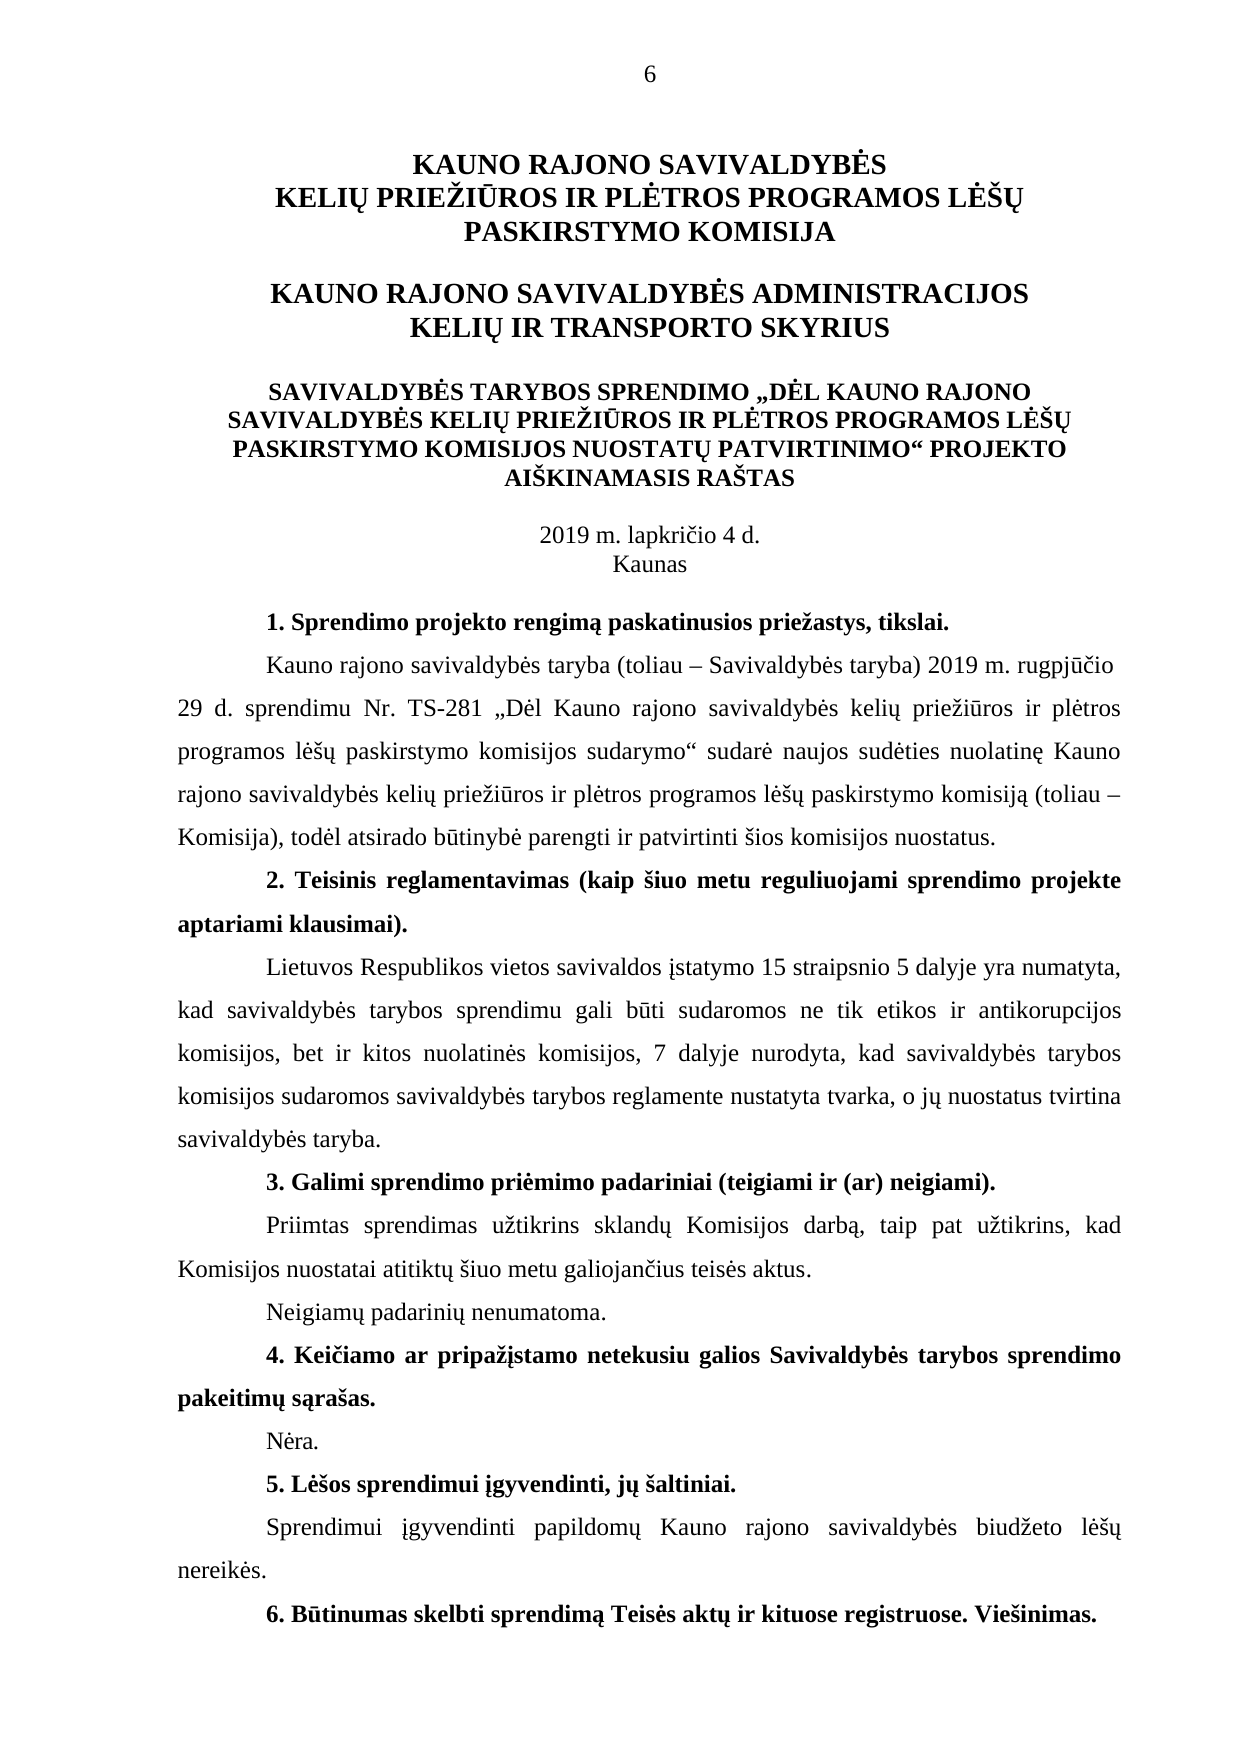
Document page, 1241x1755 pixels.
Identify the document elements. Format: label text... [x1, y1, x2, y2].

text SAVIVALDYBĖS TARYBOS SPRENDIMO „DĖL KAUNO RAJONO SAVIVALDYBĖS KELIŲ PRIEŽIŪROS IR PLĖTROS PROGRAMOS LĖŠŲ PASKIRSTYMO KOMISIJOS NUOSTATŲ PATVIRTINIMO“ PROJEKTO AIŠKINAMASIS RAŠTAS [177, 377, 1122, 492]
text 2019 m. lapkričio 4 d. [177, 521, 1122, 549]
text KELIŲ IR TRANSPORTO SKYRIUS [177, 310, 1122, 343]
text Lietuvos Respublikos vietos savivaldos įstatymo 15 straipsnio 5 dalyje yra numatyta, kad savivaldybės tarybos sprendimu gali būti sudaromos ne tik etikos ir antikorupcijos komisijos, bet ir kitos nuolatinės komisijos, 7 dalyje nurodyta, kad savivaldybės tarybos komisijos sudaromos savivaldybės tarybos reglamente nustatyta tvarka, o jų nuostatus tvirtina savivaldybės taryba. [177, 952, 1122, 1153]
text KELIŲ PRIEŽIŪROS IR PLĖTROS PROGRAMOS LĖŠŲ PASKIRSTYMO KOMISIJA [177, 180, 1122, 247]
text Kaunas [177, 549, 1122, 578]
text Neigiamų padarinių nenumatoma. [177, 1297, 1122, 1326]
text Sprendimui įgyvendinti papildomų Kauno rajono savivaldybės biudžeto lėšų nereikės. [177, 1512, 1122, 1584]
text 6. Būtinumas skelbti sprendimą Teisės aktų ir kituose registruose. Viešinimas. [177, 1599, 1122, 1627]
text 5. Lėšos sprendimui įgyvendinti, jų šaltiniai. [177, 1469, 1122, 1498]
text Kauno rajono savivaldybės taryba (toliau – Savivaldybės taryba) 2019 m. rugpjūčio 29 d. sprendimu Nr. TS-281 „Dėl Kauno rajono savivaldybės kelių priežiūros ir plėtros programos lėšų paskirstymo komisijos sudarymo“ sudarė naujos sudėties nuolatinę Kauno rajono savivaldybės kelių priežiūros ir plėtros programos lėšų paskirstymo komisiją (toliau – Komisija), todėl atsirado būtinybė parengti ir patvirtinti šios komisijos nuostatus. [177, 650, 1122, 851]
text KAUNO RAJONO SAVIVALDYBĖS ADMINISTRACIJOS [177, 276, 1122, 310]
text Priimtas sprendimas užtikrins sklandų Komisijos darbą, taip pat užtikrins, kad Komisijos nuostatai atitiktų šiuo metu galiojančius teisės aktus. [177, 1211, 1122, 1282]
text 4. Keičiamo ar pripažįstamo netekusiu galios Savivaldybės tarybos sprendimo pakeitimų sąrašas. [177, 1340, 1122, 1412]
text KAUNO RAJONO SAVIVALDYBĖS [177, 147, 1122, 180]
text 1. Sprendimo projekto rengimą paskatinusios priežastys, tikslai. [177, 607, 1122, 636]
text 3. Galimi sprendimo priėmimo padariniai (teigiami ir (ar) neigiami). [177, 1167, 1122, 1196]
text Nėra. [177, 1426, 1122, 1455]
text 2. Teisinis reglamentavimas (kaip šiuo metu reguliuojami sprendimo projekte aptariami klausimai). [177, 866, 1122, 937]
